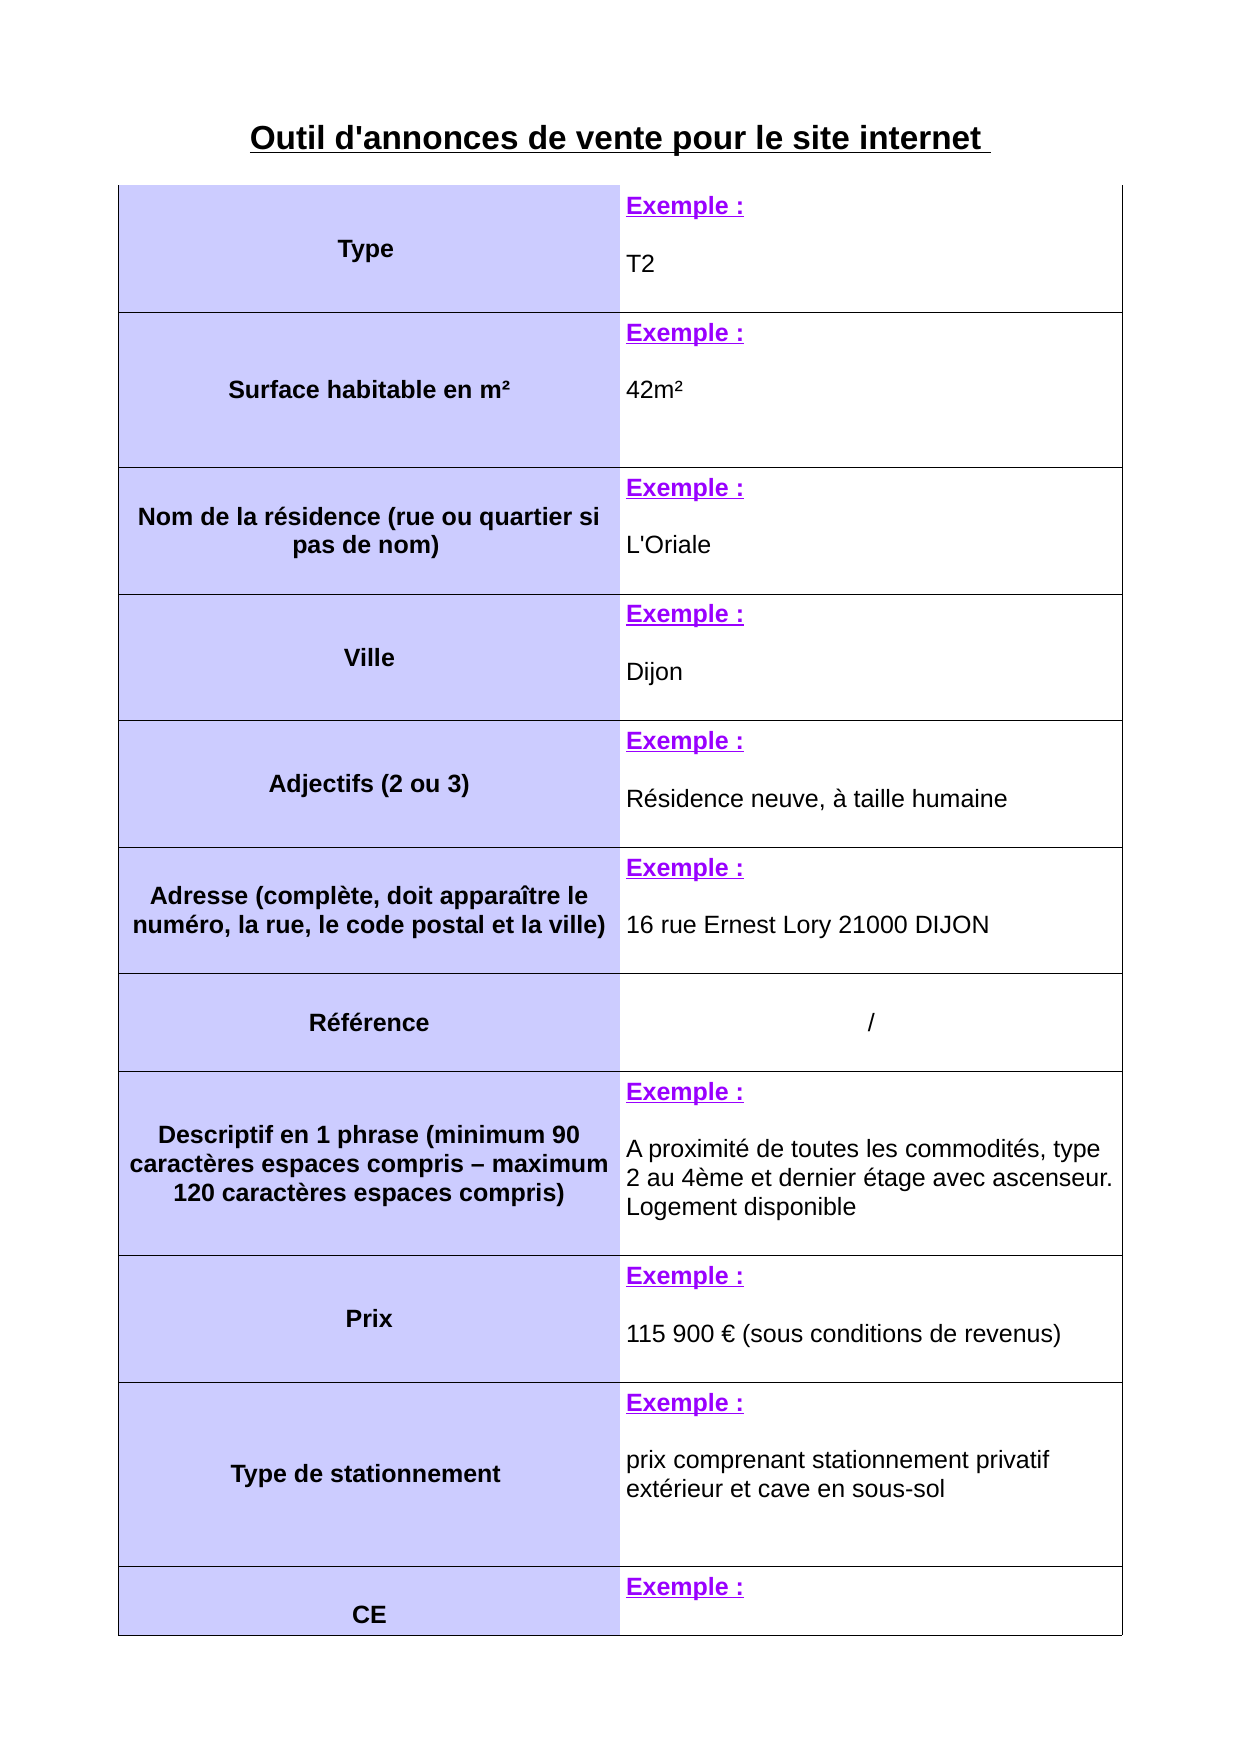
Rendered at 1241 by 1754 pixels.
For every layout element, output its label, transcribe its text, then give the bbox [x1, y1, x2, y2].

table_cell Exemple : [620, 1567, 1122, 1635]
table_cell Adjectifs (2 ou 3) [119, 721, 620, 847]
table_cell Surface habitable en m² [119, 313, 620, 467]
table_cell Adresse (complète, doit apparaître le numéro, la rue, le code postal et la ville) [119, 848, 620, 973]
table_cell Ville [119, 595, 620, 720]
table_cell Exemple : Résidence neuve, à taille humaine [620, 721, 1122, 847]
table_cell Exemple : L'Oriale [620, 468, 1122, 594]
table_cell Exemple : 115 900 € (sous conditions de revenus) [620, 1256, 1122, 1382]
table_cell Nom de la résidence (rue ou quartier si pas de nom) [119, 468, 620, 594]
table_cell CE [119, 1567, 620, 1635]
table_cell Exemple : prix comprenant stationnement privatif extérieur et cave en sous-sol [620, 1383, 1122, 1566]
table_cell Exemple : 16 rue Ernest Lory 21000 DIJON [620, 848, 1122, 973]
table_cell / [620, 974, 1122, 1071]
table_cell Exemple : Dijon [620, 595, 1122, 720]
table_header Exemple : T2 [620, 185, 1122, 312]
table_cell Exemple : A proximité de toutes les commodités, type 2 au 4ème et dernier étage avec ascenseur. Logement disponible [620, 1072, 1122, 1255]
table_cell Référence [119, 974, 620, 1071]
table_header Type [119, 185, 620, 312]
table_cell Prix [119, 1256, 620, 1382]
table_cell Exemple : 42m² [620, 313, 1122, 467]
text Outil d'annonces de vente pour le site internet [118, 118, 1122, 157]
table_cell Descriptif en 1 phrase (minimum 90 caractères espaces compris – maximum 120 caractères espaces compris) [119, 1072, 620, 1255]
table_cell Type de stationnement [119, 1383, 620, 1566]
